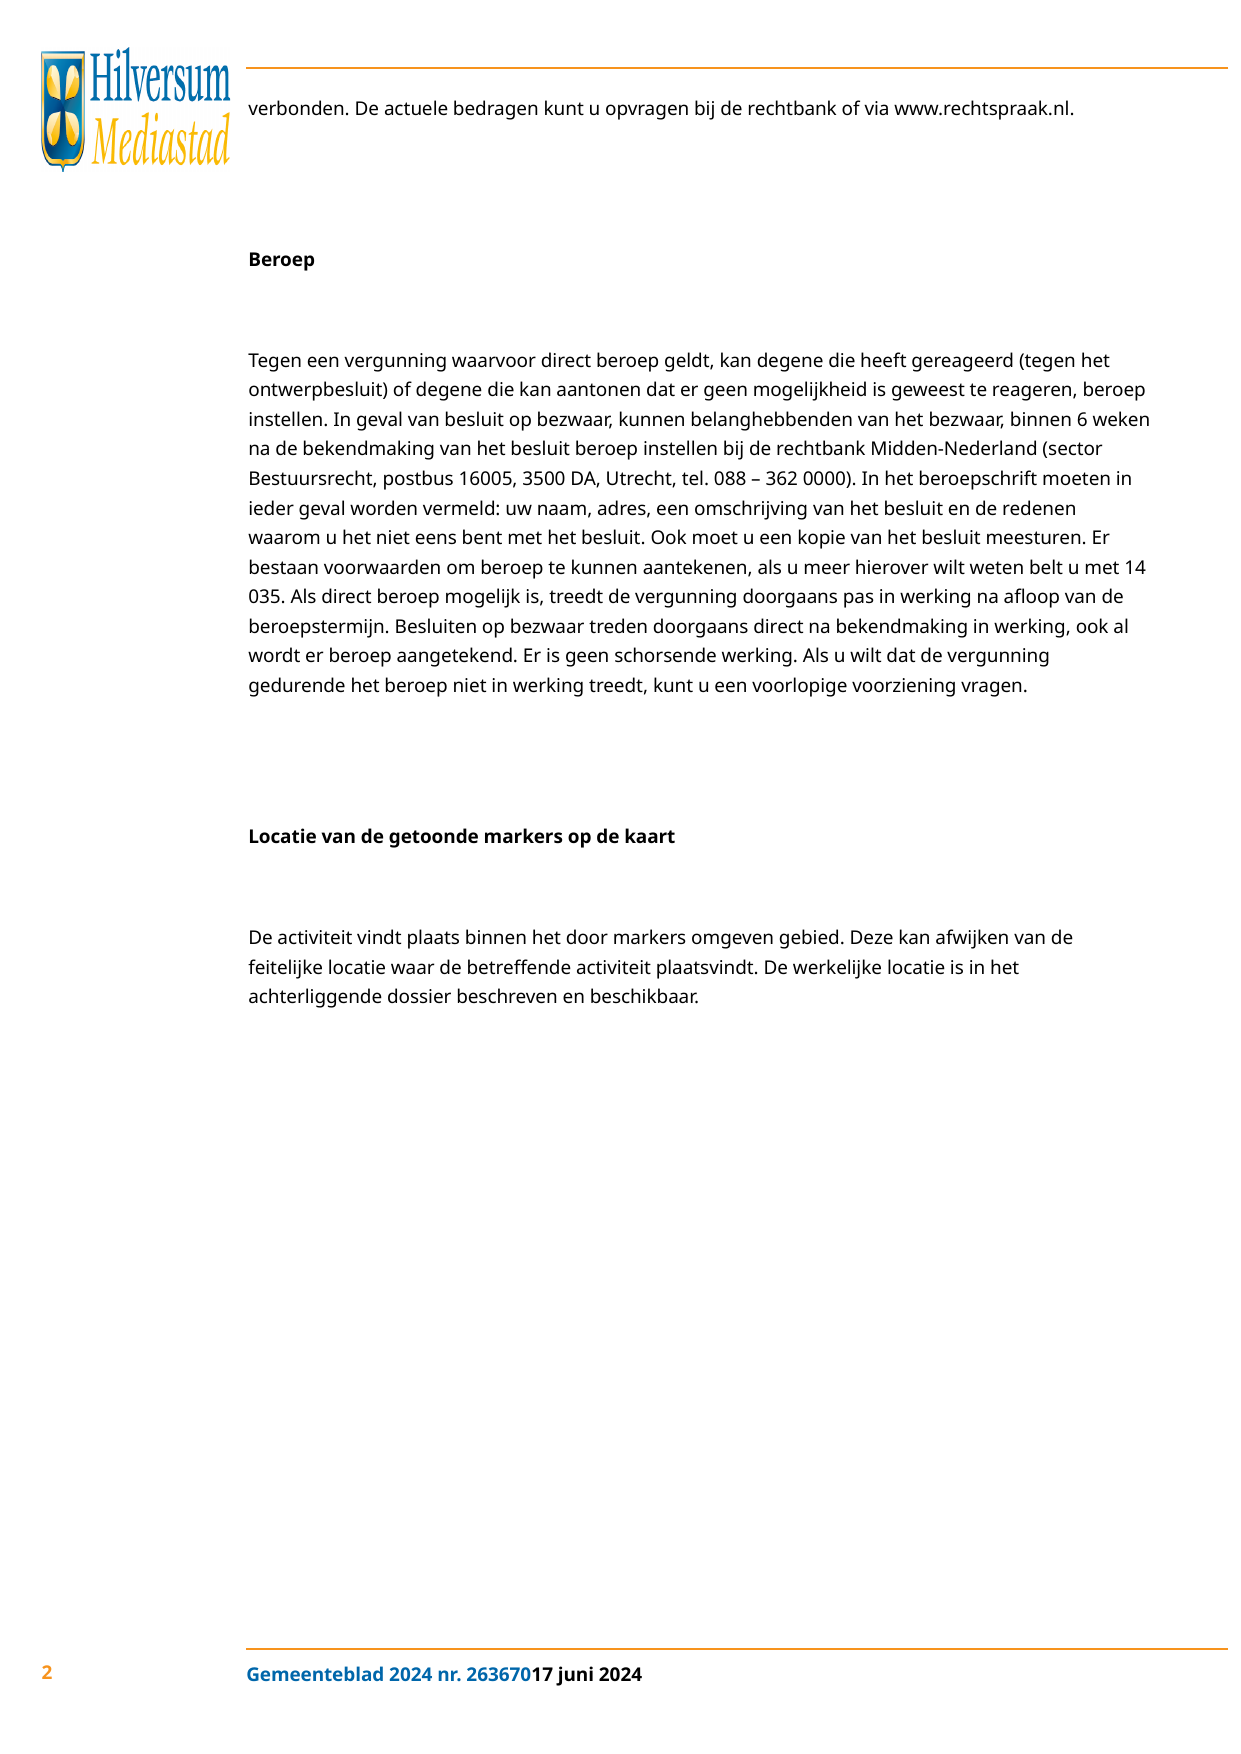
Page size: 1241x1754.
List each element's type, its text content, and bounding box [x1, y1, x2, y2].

text Locatie van de getoonde markers op de kaart [248, 823, 1152, 849]
text Tegen een vergunning waarvoor direct beroep geldt, kan degene die heeft gereageerd (tegen het ontwerpbesluit) of degene die kan aantonen dat er geen mogelijkheid is geweest te reageren, beroep instellen. In geval van besluit op bezwaar, kunnen belanghebbenden van het bezwaar, binnen 6 weken na de bekendmaking van het besluit beroep instellen bij de rechtbank Midden-Nederland (sector Bestuursrecht, postbus 16005, 3500 DA, Utrecht, tel. 088 – 362 0000). In het beroepschrift moeten in ieder geval worden vermeld: uw naam, adres, een omschrijving van het besluit en de redenen waarom u het niet eens bent met het besluit. Ook moet u een kopie van het besluit meesturen. Er bestaan voorwaarden om beroep te kunnen aantekenen, als u meer hierover wilt weten belt u met 14 035. Als direct beroep mogelijk is, treedt de vergunning doorgaans pas in werking na afloop van de beroepstermijn. Besluiten op bezwaar treden doorgaans direct na bekendmaking in werking, ook al wordt er beroep aangetekend. Er is geen schorsende werking. Als u wilt dat de vergunning gedurende het beroep niet in werking treedt, kunt u een voorlopige voorziening vragen. [248, 347, 1152, 698]
text verbonden. De actuele bedragen kunt u opvragen bij de rechtbank of via www.rechtspraak.nl. [248, 95, 1152, 121]
text De activiteit vindt plaats binnen het door markers omgeven gebied. Deze kan afwijken van de feitelijke locatie waar de betreffende activiteit plaatsvindt. De werkelijke locatie is in het achterliggende dossier beschreven en beschikbaar. [248, 924, 1152, 1009]
picture [41, 47, 231, 172]
text Beroep [248, 246, 1152, 272]
